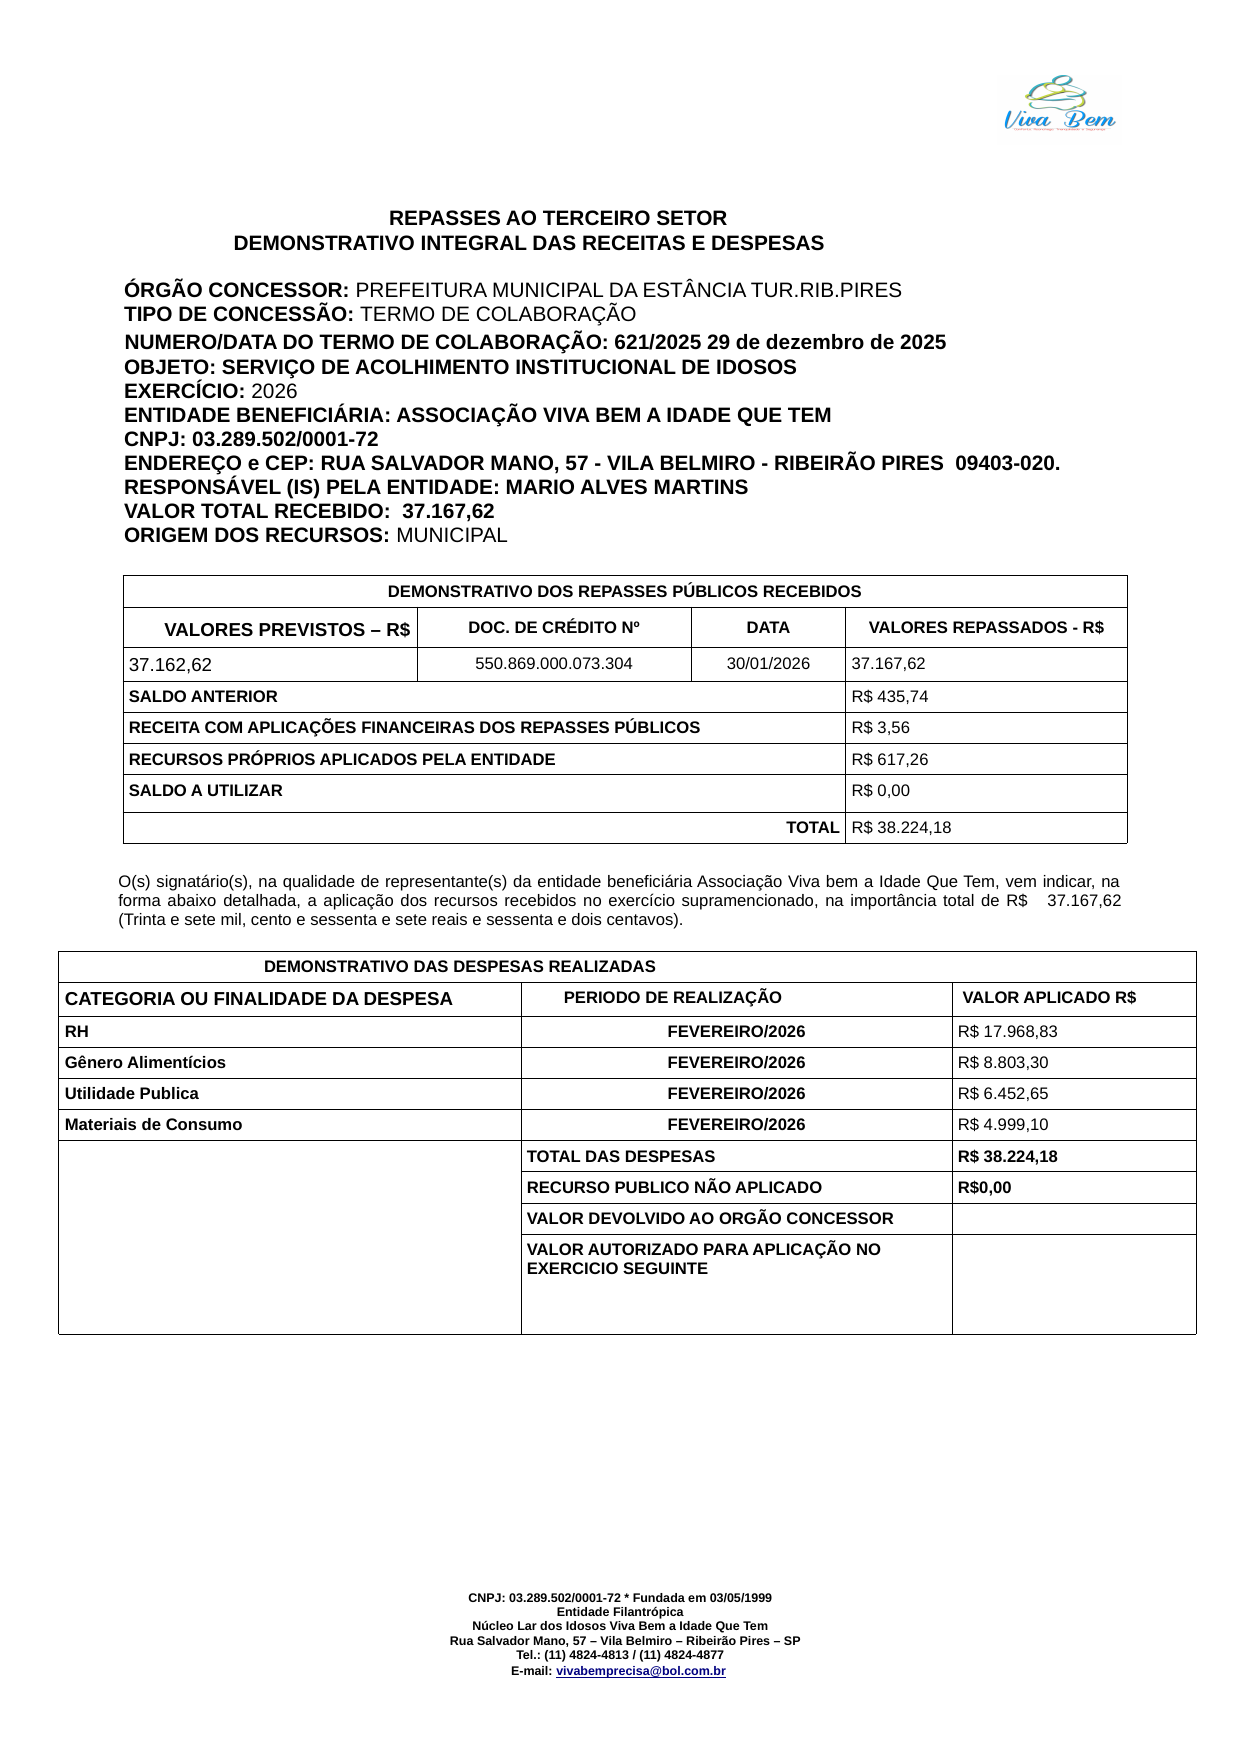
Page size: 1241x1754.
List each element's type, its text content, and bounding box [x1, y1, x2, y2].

table_cell 37.167,62 [846, 648, 1127, 681]
table_cell R$ 617,26 [846, 744, 1127, 774]
table_cell FEVEREIRO/2026 [522, 1079, 952, 1109]
table_cell RECEITA COM APLICAÇÕES FINANCEIRAS DOS REPASSES PÚBLICOS [124, 713, 845, 743]
table_cell FEVEREIRO/2026 [522, 1048, 952, 1078]
table_cell R$ 38.224,18 [953, 1141, 1196, 1171]
table_cell R$ 4.999,10 [953, 1110, 1196, 1140]
text REPASSES AO TERCEIRO SETOR [118, 202, 1122, 230]
text OBJETO: SERVIÇO DE ACOLHIMENTO INSTITUCIONAL DE IDOSOS [118, 355, 1122, 379]
table_cell DATA [692, 608, 845, 647]
table_cell Utilidade Publica [59, 1079, 521, 1109]
table_cell [522, 1303, 952, 1334]
table_cell FEVEREIRO/2026 [522, 1017, 952, 1047]
table_cell R$ 38.224,18 [846, 813, 1127, 842]
table_cell [59, 1141, 521, 1303]
table_header DEMONSTRATIVO DOS REPASSES PÚBLICOS RECEBIDOS [124, 576, 1127, 607]
table_cell R$0,00 [953, 1172, 1196, 1202]
text NUMERO/DATA DO TERMO DE COLABORAÇÃO: 621/2025 29 de dezembro de 2025 [118, 326, 1122, 355]
text CNPJ: 03.289.502/0001-72 [118, 427, 1122, 451]
table_cell PERIODO DE REALIZAÇÃO [522, 983, 952, 1016]
table_cell TOTAL DAS DESPESAS [522, 1141, 952, 1171]
table_cell [953, 1204, 1196, 1233]
table_cell VALORES PREVISTOS – R$ [124, 608, 417, 647]
table_cell [59, 1303, 521, 1334]
table_cell VALOR AUTORIZADO PARA APLICAÇÃO NO EXERCICIO SEGUINTE [522, 1235, 952, 1303]
text RESPONSÁVEL (IS) PELA ENTIDADE: MARIO ALVES MARTINS [118, 475, 1122, 499]
text TIPO DE CONCESSÃO: TERMO DE COLABORAÇÃO [118, 302, 1122, 326]
table_cell 550.869.000.073.304 [418, 648, 691, 681]
table_cell RH [59, 1017, 521, 1047]
table_cell R$ 0,00 [846, 775, 1127, 811]
table_cell 30/01/2026 [692, 648, 845, 681]
table_cell R$ 6.452,65 [953, 1079, 1196, 1109]
text ÓRGÃO CONCESSOR: PREFEITURA MUNICIPAL DA ESTÂNCIA TUR.RIB.PIRES [118, 278, 1122, 302]
table_cell R$ 8.803,30 [953, 1048, 1196, 1078]
table_cell VALOR APLICADO R$ [953, 983, 1196, 1016]
table_cell SALDO ANTERIOR [124, 682, 845, 712]
table_cell [953, 1303, 1196, 1334]
table_cell R$ 3,56 [846, 713, 1127, 743]
table_cell Gênero Alimentícios [59, 1048, 521, 1078]
table_cell RECURSO PUBLICO NÃO APLICADO [522, 1172, 952, 1202]
table_cell VALORES REPASSADOS - R$ [846, 608, 1127, 647]
table_header DEMONSTRATIVO DAS DESPESAS REALIZADAS [59, 952, 1196, 982]
table_cell SALDO A UTILIZAR [124, 775, 845, 811]
table_cell R$ 17.968,83 [953, 1017, 1196, 1047]
text EXERCÍCIO: 2026 [118, 379, 1122, 403]
table_cell TOTAL [124, 813, 845, 842]
table_cell Materiais de Consumo [59, 1110, 521, 1140]
text VALOR TOTAL RECEBIDO: 37.167,62 [118, 499, 1122, 523]
text O(s) signatário(s), na qualidade de representante(s) da entidade beneficiária Associação Viva bem a Idade Que Tem, vem indicar, na forma abaixo detalhada, a aplicação dos recursos recebidos no exercício supramencionado, na importância total de R$ 37.167,62 (Trinta e sete mil, cento e sessenta e sete reais e sessenta e dois centavos). [118, 872, 1122, 929]
table_cell 37.162,62 [124, 648, 417, 681]
text ORIGEM DOS RECURSOS: MUNICIPAL [118, 523, 1122, 547]
text DEMONSTRATIVO INTEGRAL DAS RECEITAS E DESPESAS [118, 230, 1122, 254]
table_cell DOC. DE CRÉDITO Nº [418, 608, 691, 647]
table_cell VALOR DEVOLVIDO AO ORGÃO CONCESSOR [522, 1204, 952, 1233]
text ENDEREÇO e CEP: RUA SALVADOR MANO, 57 - VILA BELMIRO - RIBEIRÃO PIRES 09403-020. [118, 451, 1122, 475]
table_cell [953, 1235, 1196, 1303]
table_cell RECURSOS PRÓPRIOS APLICADOS PELA ENTIDADE [124, 744, 845, 774]
table_cell FEVEREIRO/2026 [522, 1110, 952, 1140]
text ENTIDADE BENEFICIÁRIA: ASSOCIAÇÃO VIVA BEM A IDADE QUE TEM [118, 403, 1122, 427]
table_cell CATEGORIA OU FINALIDADE DA DESPESA [59, 983, 521, 1016]
table_cell R$ 435,74 [846, 682, 1127, 712]
